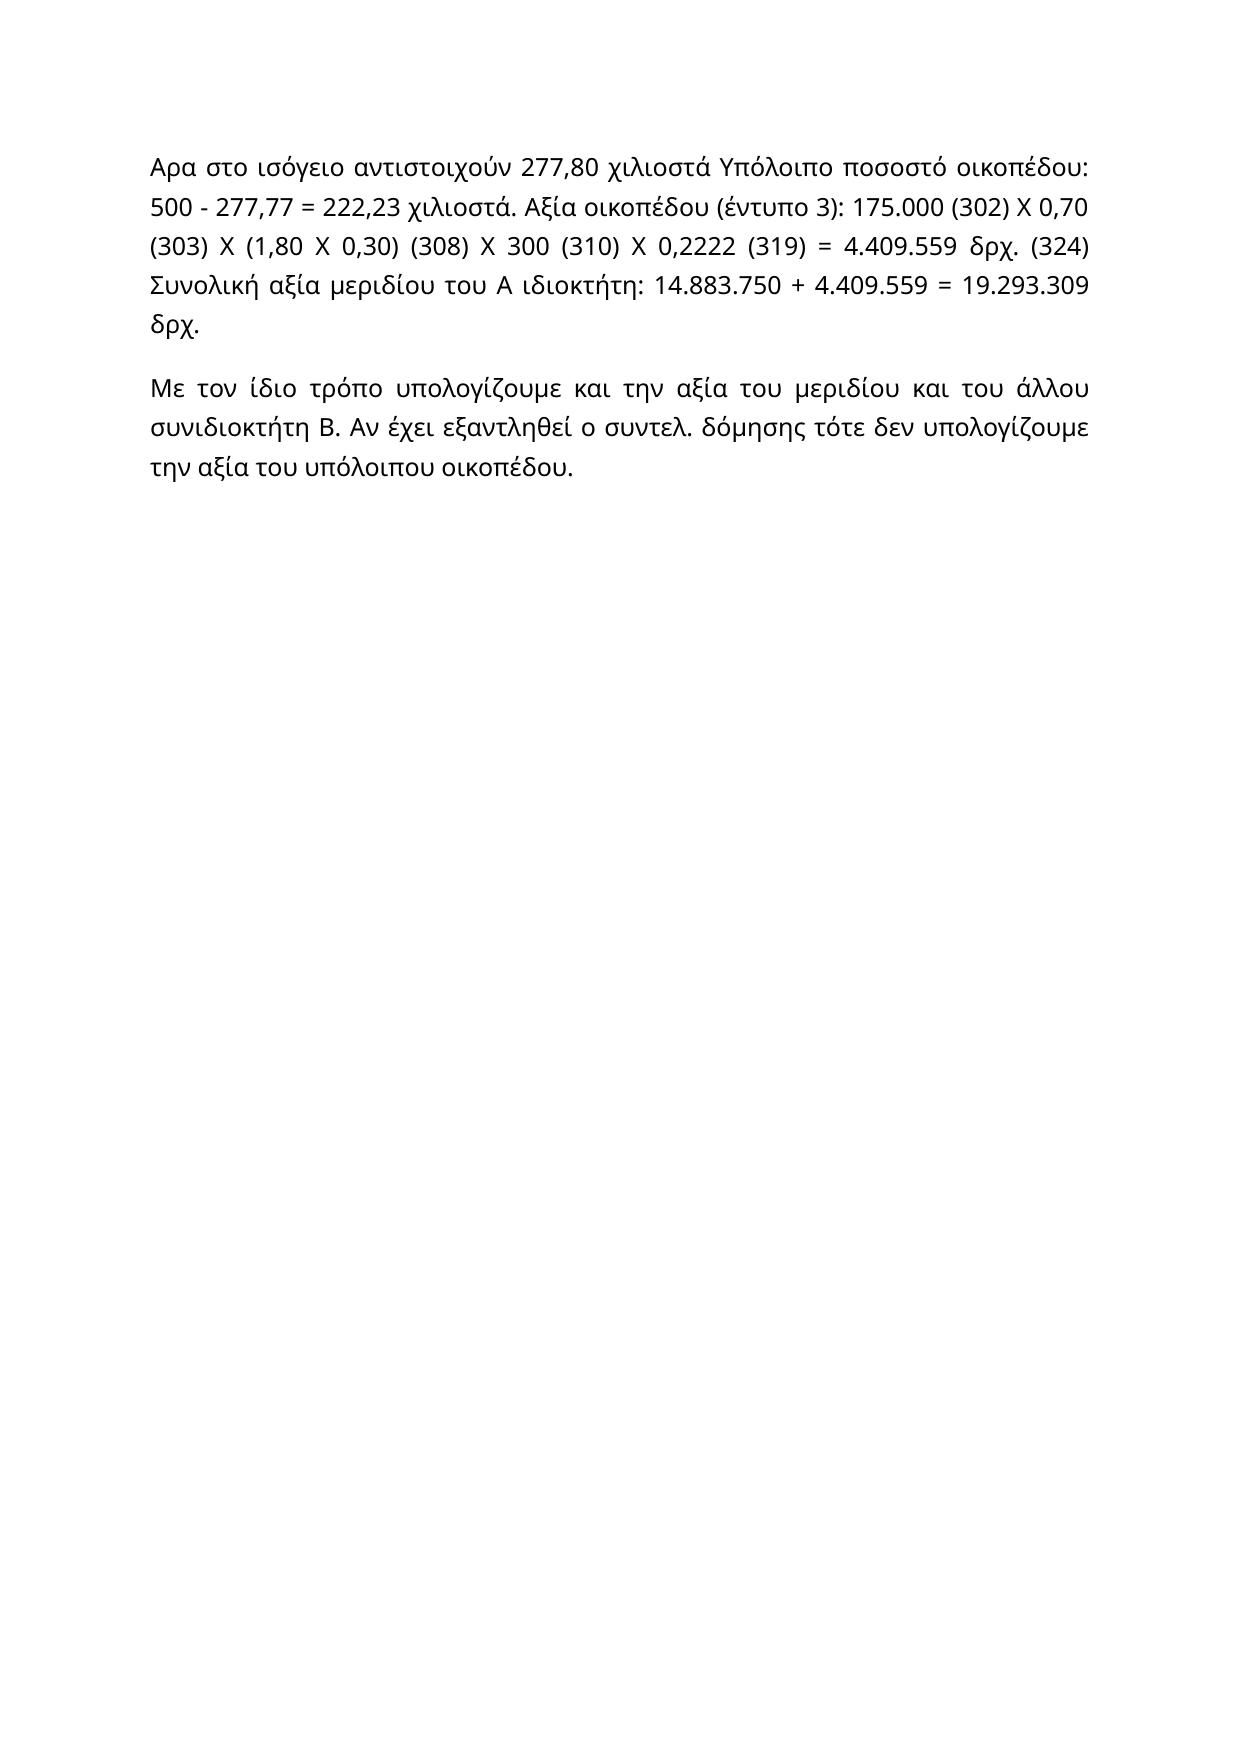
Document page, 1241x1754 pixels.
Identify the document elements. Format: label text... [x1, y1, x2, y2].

text Με τον ίδιο τρόπο υπολογίζουμε και την αξία του μεριδίου και του άλλου συνιδιοκτήτη Β. Αν έχει εξαντληθεί ο συντελ. δόμησης τότε δεν υπολογίζουμε την αξία του υπόλοιπου οικοπέδου. [150, 371, 1090, 483]
text Αρα στο ισόγειο αντιστοιχούν 277,80 χιλιοστά Υπόλοιπο ποσοστό οικοπέδου: 500 - 277,77 = 222,23 χιλιοστά. Αξία οικοπέδου (έντυπο 3): 175.000 (302) Χ 0,70 (303) Χ (1,80 Χ 0,30) (308) Χ 300 (310) Χ 0,2222 (319) = 4.409.559 δρχ. (324) Συνολική αξία μεριδίου του Α ιδιοκτήτη: 14.883.750 + 4.409.559 = 19.293.309 δρχ. [150, 150, 1090, 341]
